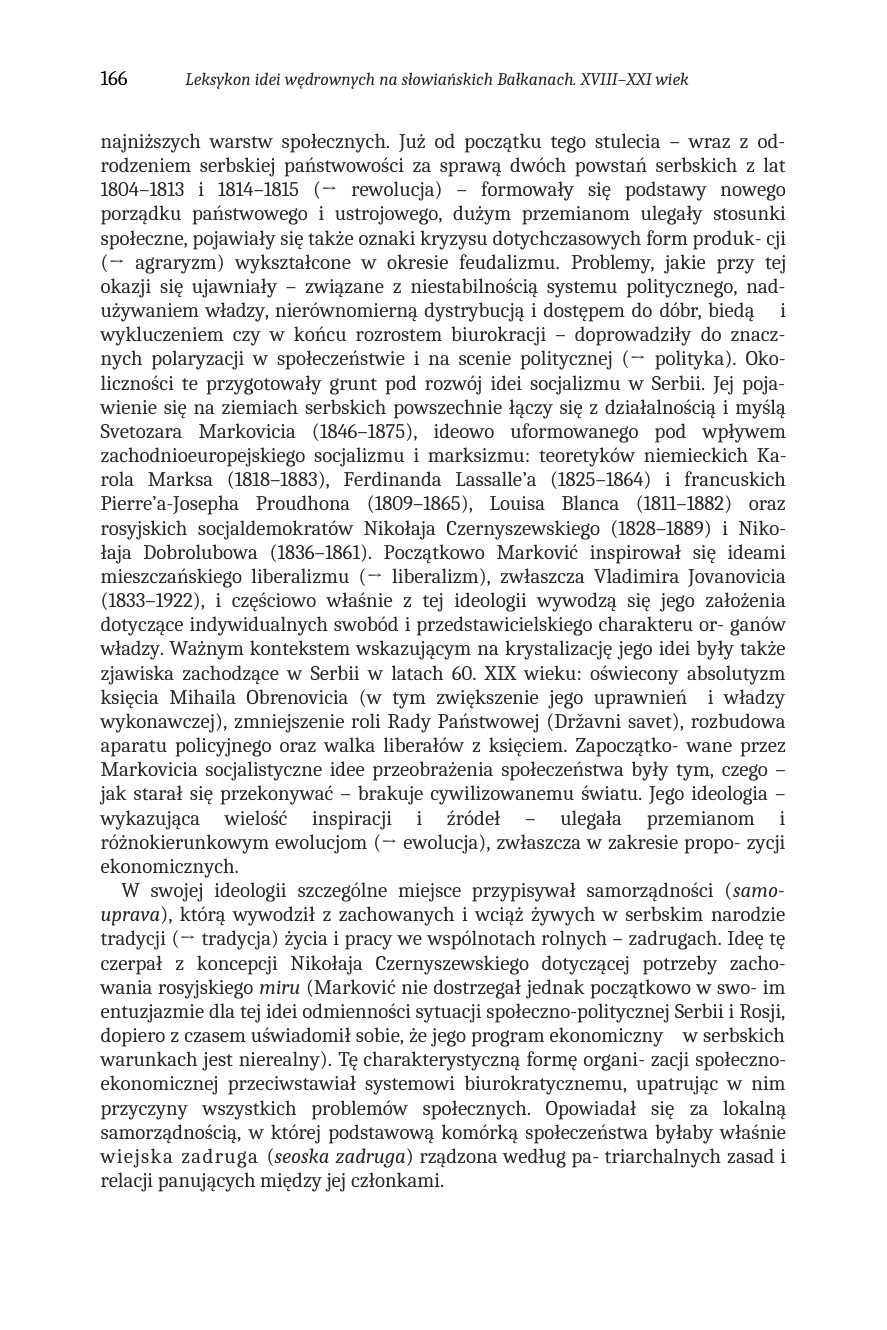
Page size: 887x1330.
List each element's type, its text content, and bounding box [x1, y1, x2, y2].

text W swojej ideologii szczególne miejsce przypisywał samorządności (samo- uprava), którą wywodził z zachowanych i wciąż żywych w serbskim narodzie tradycji (→ tradycja) życia i pracy we wspólnotach rolnych – zadrugach. Ideę tę czerpał z koncepcji Nikołaja Czernyszewskiego dotyczącej potrzeby zacho- wania rosyjskiego miru (Marković nie dostrzegał jednak początkowo w swo- im entuzjazmie dla tej idei odmienności sytuacji społeczno-politycznej Serbii i Rosji, dopiero z czasem uświadomił sobie, że jego program ekonomiczny w serbskich warunkach jest nierealny). Tę charakterystyczną formę organi- zacji społeczno-ekonomicznej przeciwstawiał systemowi biurokratycznemu, upatrując w nim przyczyny wszystkich problemów społecznych. Opowiadał się za lokalną samorządnością, w której podstawową komórką społeczeństwa byłaby właśnie wiejska zadruga (seoska zadruga) rządzona według pa- triarchalnych zasad i relacji panujących między jej członkami. [100, 879, 786, 1193]
text najniższych warstw społecznych. Już od początku tego stulecia – wraz z od- rodzeniem serbskiej państwowości za sprawą dwóch powstań serbskich z lat 1804–1813 i 1814–1815 (→ rewolucja) – formowały się podstawy nowego porządku państwowego i ustrojowego, dużym przemianom ulegały stosunki społeczne, pojawiały się także oznaki kryzysu dotychczasowych form produk- cji (→ agraryzm) wykształcone w okresie feudalizmu. Problemy, jakie przy tej okazji się ujawniały – związane z niestabilnością systemu politycznego, nad- używaniem władzy, nierównomierną dystrybucją i dostępem do dóbr, biedą i wykluczeniem czy w końcu rozrostem biurokracji – doprowadziły do znacz- nych polaryzacji w społeczeństwie i na scenie politycznej (→ polityka). Oko- liczności te przygotowały grunt pod rozwój idei socjalizmu w Serbii. Jej poja- wienie się na ziemiach serbskich powszechnie łączy się z działalnością i myślą Svetozara Markovicia (1846–1875), ideowo uformowanego pod wpływem zachodnioeuropejskiego socjalizmu i marksizmu: teoretyków niemieckich Ka- rola Marksa (1818–1883), Ferdinanda Lassalle’a (1825–1864) i francuskich Pierre’a-Josepha Proudhona (1809–1865), Louisa Blanca (1811–1882) oraz rosyjskich socjaldemokratów Nikołaja Czernyszewskiego (1828–1889) i Niko- łaja Dobrolubowa (1836–1861). Początkowo Marković inspirował się ideami mieszczańskiego liberalizmu (→ liberalizm), zwłaszcza Vladimira Jovanovicia (1833–1922), i częściowo właśnie z tej ideologii wywodzą się jego założenia dotyczące indywidualnych swobód i przedstawicielskiego charakteru or- ganów władzy. Ważnym kontekstem wskazującym na krystalizację jego idei były także zjawiska zachodzące w Serbii w latach 60. XIX wieku: oświecony absolutyzm księcia Mihaila Obrenovicia (w tym zwiększenie jego uprawnień i władzy wykonawczej), zmniejszenie roli Rady Państwowej (Državni savet), rozbudowa aparatu policyjnego oraz walka liberałów z księciem. Zapoczątko- wane przez Markovicia socjalistyczne idee przeobrażenia społeczeństwa były tym, czego – jak starał się przekonywać – brakuje cywilizowanemu światu. Jego ideologia – wykazująca wielość inspiracji i źródeł – ulegała przemianom i różnokierunkowym ewolucjom (→ ewolucja), zwłaszcza w zakresie propo- zycji ekonomicznych. [100, 129, 786, 878]
